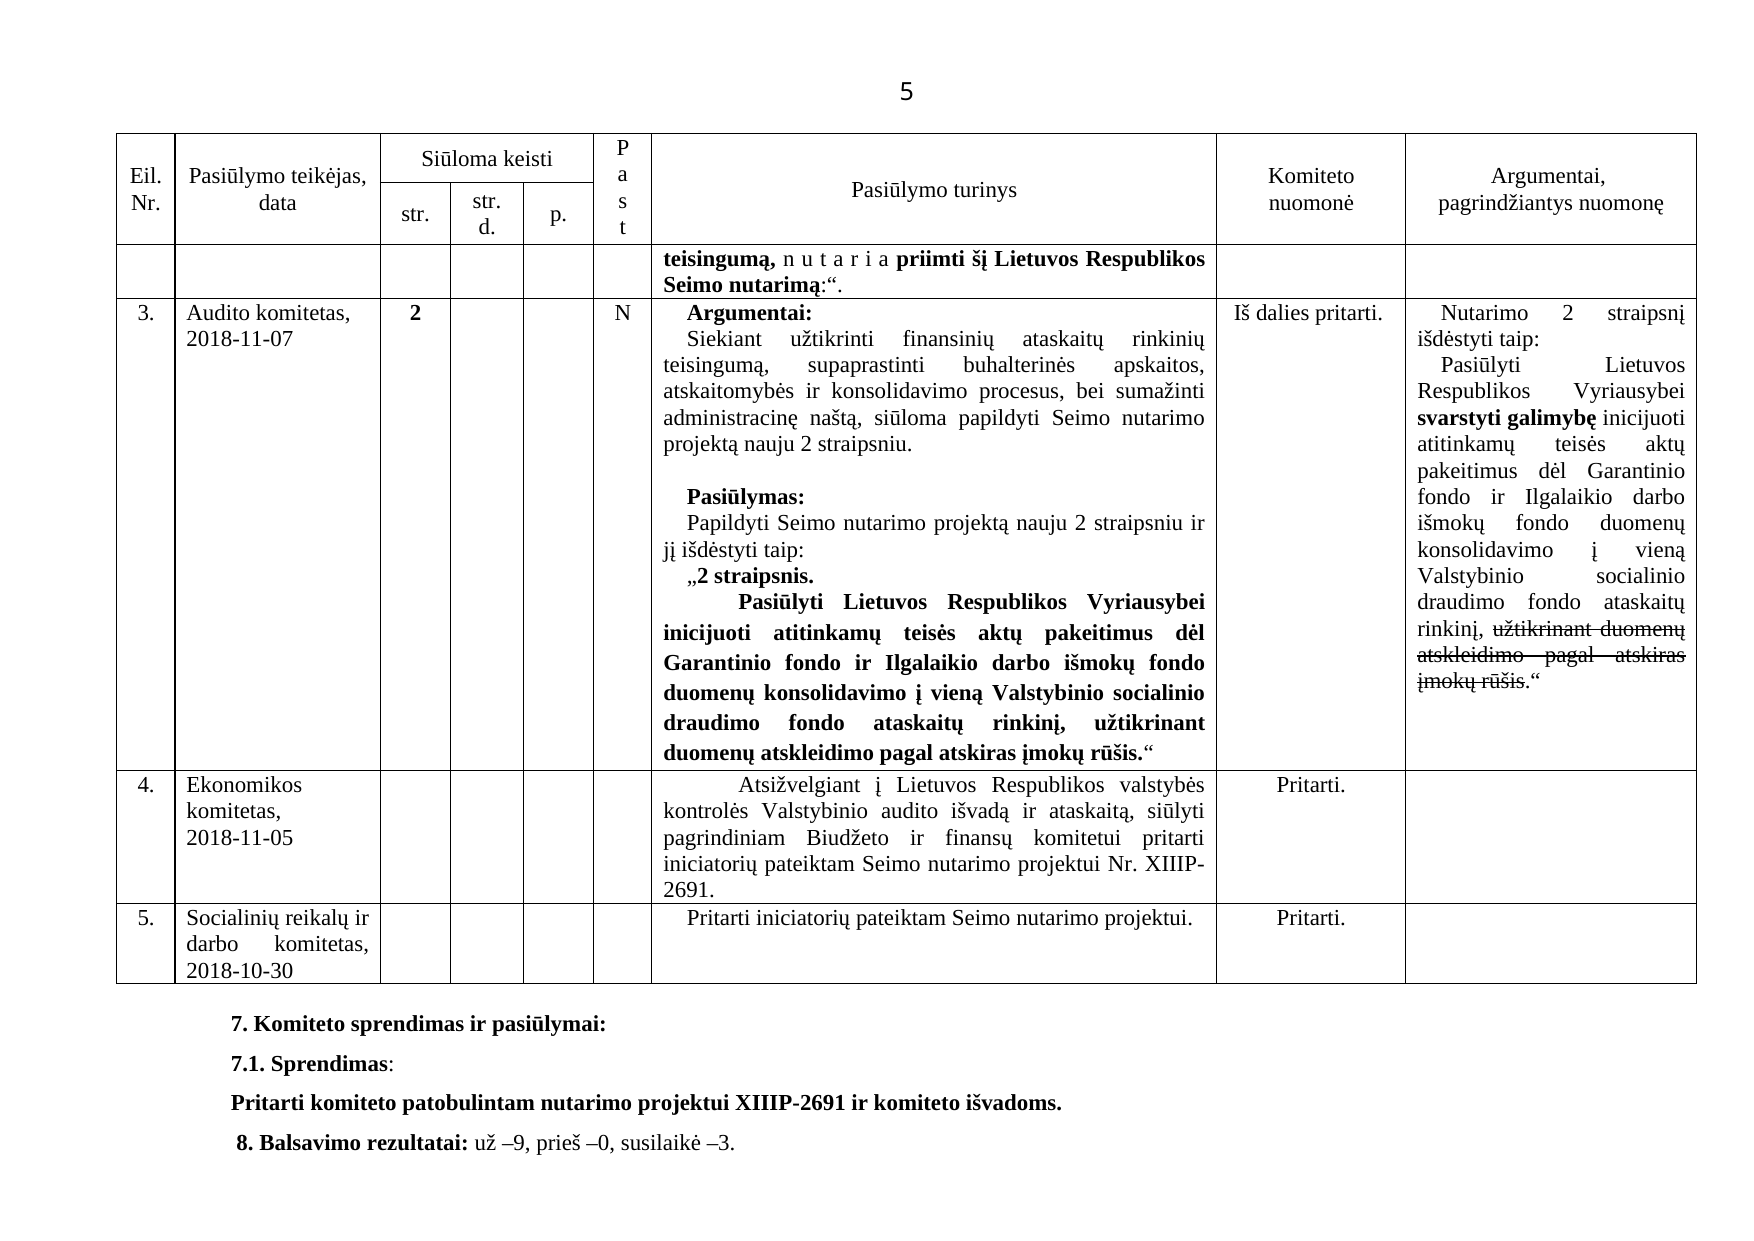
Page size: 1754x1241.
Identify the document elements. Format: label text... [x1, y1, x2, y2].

table_cell Ekonomikos komitetas, 2018-11-05 [176, 771, 380, 903]
table_cell Nutarimo 2 straipsnį išdėstyti taip: Pasiūlyti Lietuvos Respublikos Vyriausybei svarstyti galimybę inicijuoti atitinkamų teisės aktų pakeitimus dėl Garantinio fondo ir Ilgalaikio darbo išmokų fondo duomenų konsolidavimo į vieną Valstybinio socialinio draudimo fondo ataskaitų rinkinį, užtikrinant duomenų atskleidimo pagal atskiras įmokų rūšis.“ [1406, 299, 1696, 770]
table_cell str. d. [451, 183, 523, 244]
table_cell [381, 771, 450, 903]
table_cell [524, 771, 593, 903]
table_cell Socialinių reikalų ir darbo komitetas, 2018-10-30 [176, 904, 380, 983]
list 8. Balsavimo rezultatai: už –9, prieš –0, susilaikė –3. [231, 1129, 1695, 1155]
table_cell 2 [381, 299, 450, 770]
table_cell Atsižvelgiant į Lietuvos Respublikos valstybės kontrolės Valstybinio audito išvadą ir ataskaitą, siūlyti pagrindiniam Biudžeto ir finansų komitetui pritarti iniciatorių pateiktam Seimo nutarimo projektui Nr. XIIIP-2691. [652, 771, 1216, 903]
table_cell [524, 299, 593, 770]
table_header Siūloma keisti [381, 134, 593, 182]
table_header Komiteto nuomonė [1217, 134, 1405, 244]
table_cell [451, 771, 523, 903]
table_header Argumentai, pagrindžiantys nuomonę [1406, 134, 1696, 244]
table_cell Audito komitetas, 2018-11-07 [176, 299, 380, 770]
table_cell 4. [117, 771, 174, 903]
table_cell [117, 245, 174, 297]
table_cell 3. [117, 299, 174, 770]
table_cell 5. [117, 904, 174, 983]
table_header Pasiūlymo turinys [652, 134, 1216, 244]
table_cell Pritarti iniciatorių pateiktam Seimo nutarimo projektui. [652, 904, 1216, 983]
table_cell [381, 904, 450, 983]
table_cell [594, 771, 651, 903]
table_header Pasiūlymo teikėjas, data [176, 134, 380, 244]
table_cell [451, 299, 523, 770]
list Pritarti komiteto patobulintam nutarimo projektui XIIIP-2691 ir komiteto išvadoms. [231, 1089, 1695, 1116]
list 7. Komiteto sprendimas ir pasiūlymai: [231, 1010, 1695, 1037]
table_cell [1406, 771, 1696, 903]
table_cell B [594, 245, 651, 297]
table_cell [1217, 245, 1405, 297]
table_cell p. [524, 183, 593, 244]
table_cell Pritarti. [1217, 771, 1405, 903]
table_cell str. [381, 183, 450, 244]
table_cell Argumentai: Siekiant užtikrinti finansinių ataskaitų rinkinių teisingumą, supaprastinti buhalterinės apskaitos, atskaitomybės ir konsolidavimo procesus, bei sumažinti administracinę naštą, siūloma papildyti Seimo nutarimo projektą nauju 2 straipsniu. Pasiūlymas: Papildyti Seimo nutarimo projektą nauju 2 straipsniu ir jį išdėstyti taip: „2 straipsnis. Pasiūlyti Lietuvos Respublikos Vyriausybei inicijuoti atitinkamų teisės aktų pakeitimus dėl Garantinio fondo ir Ilgalaikio darbo išmokų fondo duomenų konsolidavimo į vieną Valstybinio socialinio draudimo fondo ataskaitų rinkinį, užtikrinant duomenų atskleidimo pagal atskiras įmokų rūšis.“ [652, 299, 1216, 770]
table_cell [524, 904, 593, 983]
table_cell [451, 904, 523, 983]
table_cell [594, 904, 651, 983]
table_header Eil. Nr. [117, 134, 174, 244]
table_cell N [594, 299, 651, 770]
table_cell [451, 245, 523, 297]
table_cell [1406, 245, 1696, 297]
table_cell [381, 245, 450, 297]
table_cell Iš dalies pritarti. [1217, 299, 1405, 770]
table_cell [524, 245, 593, 297]
table_cell teisingumą, n u t a r i a priimti šį Lietuvos Respublikos Seimo nutarimą:“. [652, 245, 1216, 297]
table_cell Pritarti. [1217, 904, 1405, 983]
table_cell [1406, 904, 1696, 983]
table_header Pastabos [594, 134, 651, 244]
table_cell [176, 245, 380, 297]
list 7.1. Sprendimas: [231, 1050, 1695, 1076]
